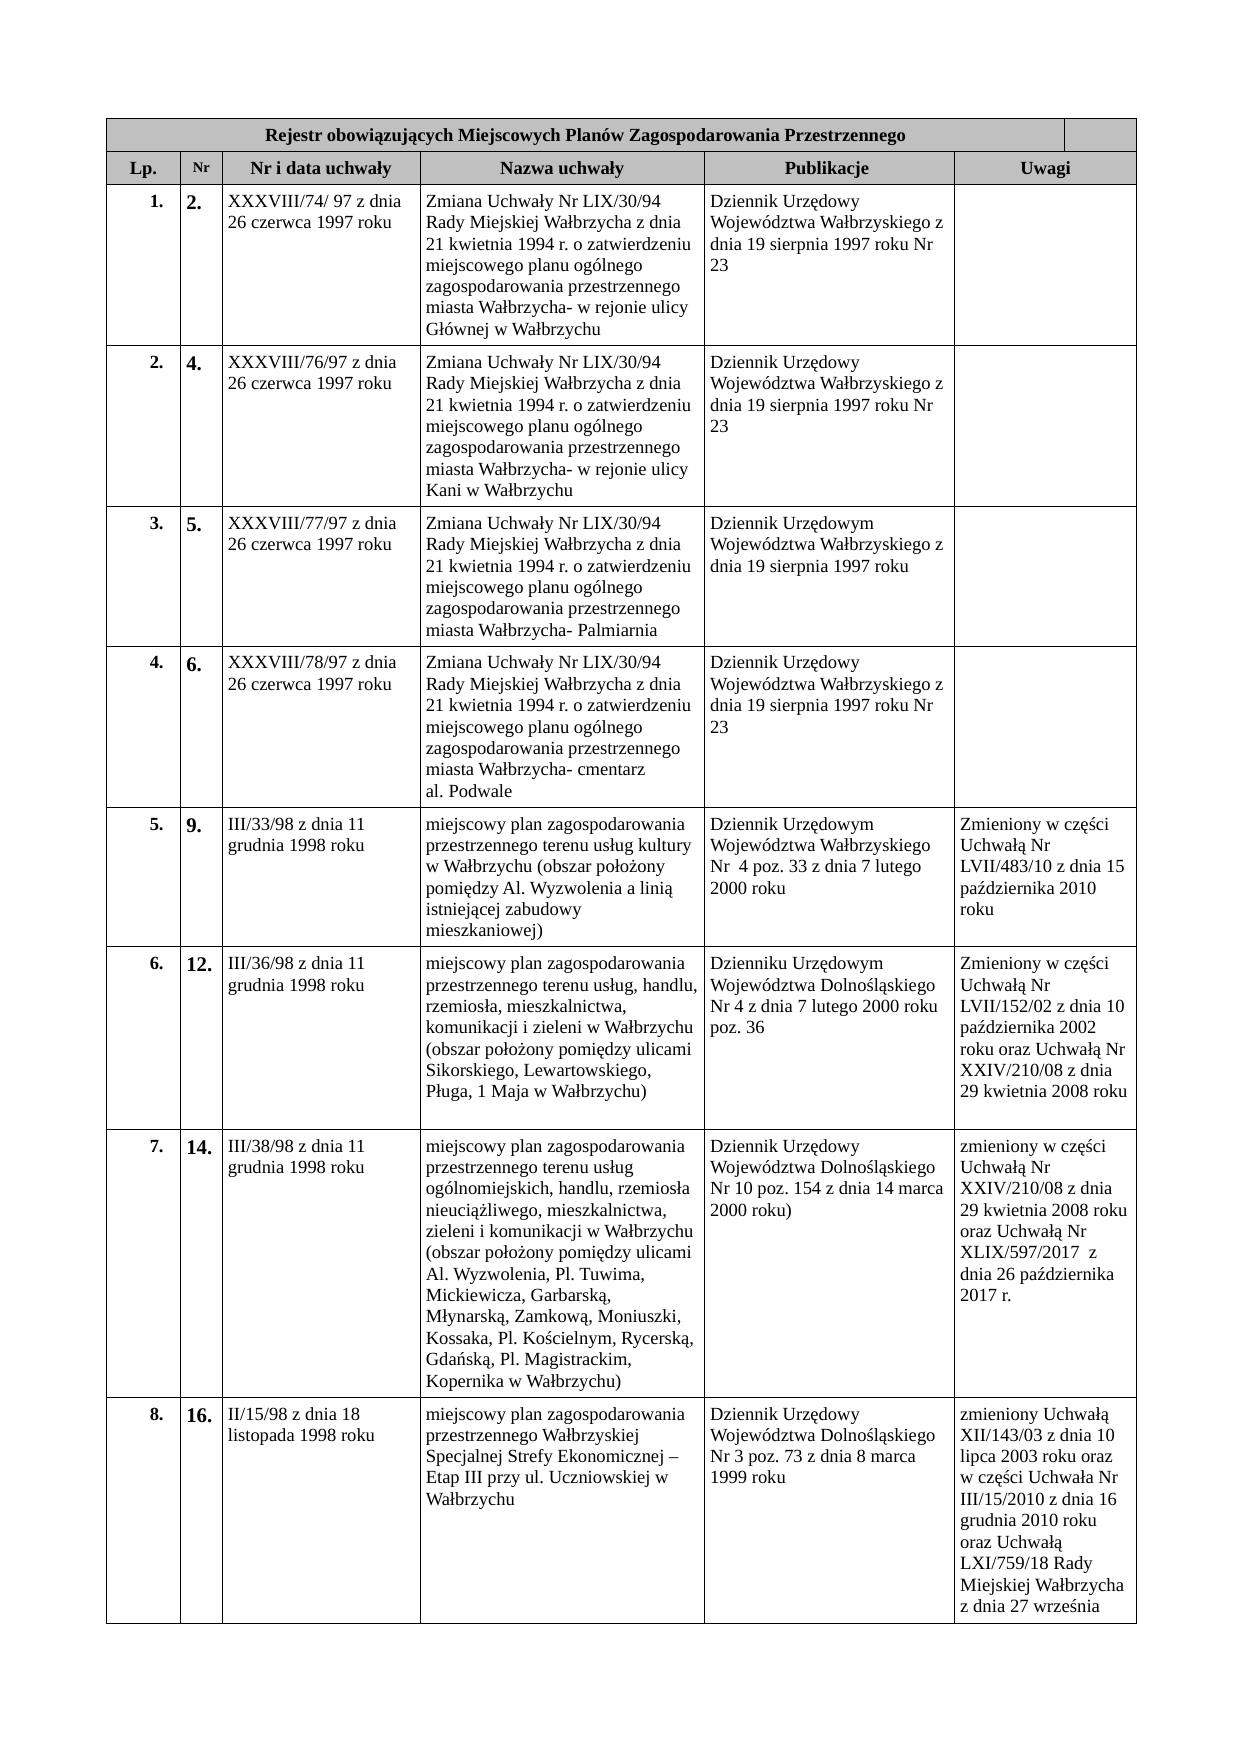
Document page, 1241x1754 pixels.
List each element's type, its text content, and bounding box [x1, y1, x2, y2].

table_cell Dzienniku Urzędowym Województwa Dolnośląskiego Nr 4 z dnia 7 lutego 2000 roku poz. 36 [705, 947, 954, 1129]
table_cell [107, 507, 180, 646]
table_cell Dziennik Urzędowy Województwa Dolnośląskiego Nr 3 poz. 73 z dnia 8 marca 1999 roku [705, 1398, 954, 1622]
table_cell 14. [181, 1130, 222, 1397]
table_cell Zmiana Uchwały Nr LIX/30/94 Rady Miejskiej Wałbrzycha z dnia 21 kwietnia 1994 r. o zatwierdzeniu miejscowego planu ogólnego zagospodarowania przestrzennego miasta Wałbrzycha- Palmiarnia [421, 507, 704, 646]
table_cell Zmiana Uchwały Nr LIX/30/94 Rady Miejskiej Wałbrzycha z dnia 21 kwietnia 1994 r. o zatwierdzeniu miejscowego planu ogólnego zagospodarowania przestrzennego miasta Wałbrzycha- cmentarz al. Podwale [421, 647, 704, 807]
table_cell [955, 507, 1136, 646]
table_cell Zmieniony w części Uchwałą Nr LVII/483/10 z dnia 15 października 2010 roku [955, 808, 1136, 946]
table_cell 16. [181, 1398, 222, 1622]
table_cell [107, 947, 180, 1129]
table_cell XXXVIII/77/97 z dnia 26 czerwca 1997 roku [223, 507, 420, 646]
table_cell [107, 808, 180, 946]
table_cell Uwagi [955, 152, 1136, 184]
table_cell miejscowy plan zagospodarowania przestrzennego terenu usług, handlu, rzemiosła, mieszkalnictwa, komunikacji i zieleni w Wałbrzychu (obszar położony pomiędzy ulicami Sikorskiego, Lewartowskiego, Pługa, 1 Maja w Wałbrzychu) [421, 947, 704, 1129]
table_cell II/15/98 z dnia 18 listopada 1998 roku [223, 1398, 420, 1622]
table_cell XXXVIII/78/97 z dnia 26 czerwca 1997 roku [223, 647, 420, 807]
table_cell Dziennik Urzędowy Województwa Wałbrzyskiego z dnia 19 sierpnia 1997 roku Nr 23 [705, 647, 954, 807]
table_header Rejestr obowiązujących Miejscowych Planów Zagospodarowania Przestrzennego [107, 119, 1064, 151]
table_cell III/33/98 z dnia 11 grudnia 1998 roku [223, 808, 420, 946]
table_cell Dziennik Urzędowym Województwa Wałbrzyskiego z dnia 19 sierpnia 1997 roku [705, 507, 954, 646]
table_cell [955, 185, 1136, 345]
table_cell Lp. [107, 152, 180, 184]
table_cell [955, 346, 1136, 506]
table_cell Zmiana Uchwały Nr LIX/30/94 Rady Miejskiej Wałbrzycha z dnia 21 kwietnia 1994 r. o zatwierdzeniu miejscowego planu ogólnego zagospodarowania przestrzennego miasta Wałbrzycha- w rejonie ulicy Kani w Wałbrzychu [421, 346, 704, 506]
table_cell 12. [181, 947, 222, 1129]
table_cell Publikacje [705, 152, 954, 184]
table_cell miejscowy plan zagospodarowania przestrzennego Wałbrzyskiej Specjalnej Strefy Ekonomicznej – Etap III przy ul. Uczniowskiej w Wałbrzychu [421, 1398, 704, 1622]
table_cell Dziennik Urzędowy Województwa Dolnośląskiego Nr 10 poz. 154 z dnia 14 marca 2000 roku) [705, 1130, 954, 1397]
table_header [1065, 119, 1136, 151]
table_cell 2. [181, 185, 222, 345]
table_cell Nr [181, 152, 222, 184]
table_cell III/38/98 z dnia 11 grudnia 1998 roku [223, 1130, 420, 1397]
table_cell Nr i data uchwały [223, 152, 420, 184]
table_cell zmieniony w części Uchwałą Nr XXIV/210/08 z dnia 29 kwietnia 2008 roku oraz Uchwałą Nr XLIX/597/2017 z dnia 26 października 2017 r. [955, 1130, 1136, 1397]
table_cell Nazwa uchwały [421, 152, 704, 184]
table_cell III/36/98 z dnia 11 grudnia 1998 roku [223, 947, 420, 1129]
table_cell [107, 647, 180, 807]
table_cell zmieniony Uchwałą XII/143/03 z dnia 10 lipca 2003 roku oraz w części Uchwała Nr III/15/2010 z dnia 16 grudnia 2010 roku oraz Uchwałą LXI/759/18 Rady Miejskiej Wałbrzycha z dnia 27 września [955, 1398, 1136, 1622]
table_cell [107, 1130, 180, 1397]
table_cell Zmiana Uchwały Nr LIX/30/94 Rady Miejskiej Wałbrzycha z dnia 21 kwietnia 1994 r. o zatwierdzeniu miejscowego planu ogólnego zagospodarowania przestrzennego miasta Wałbrzycha- w rejonie ulicy Głównej w Wałbrzychu [421, 185, 704, 345]
table_cell XXXVIII/76/97 z dnia 26 czerwca 1997 roku [223, 346, 420, 506]
table_cell XXXVIII/74/ 97 z dnia 26 czerwca 1997 roku [223, 185, 420, 345]
table_cell [107, 185, 180, 345]
table_cell 9. [181, 808, 222, 946]
table_cell miejscowy plan zagospodarowania przestrzennego terenu usług ogólnomiejskich, handlu, rzemiosła nieuciążliwego, mieszkalnictwa, zieleni i komunikacji w Wałbrzychu (obszar położony pomiędzy ulicami Al. Wyzwolenia, Pl. Tuwima, Mickiewicza, Garbarską, Młynarską, Zamkową, Moniuszki, Kossaka, Pl. Kościelnym, Rycerską, Gdańską, Pl. Magistrackim, Kopernika w Wałbrzychu) [421, 1130, 704, 1397]
table_cell 6. [181, 647, 222, 807]
table_cell [107, 1398, 180, 1622]
table_cell Zmieniony w części Uchwałą Nr LVII/152/02 z dnia 10 października 2002 roku oraz Uchwałą Nr XXIV/210/08 z dnia 29 kwietnia 2008 roku [955, 947, 1136, 1129]
table_cell Dziennik Urzędowy Województwa Wałbrzyskiego z dnia 19 sierpnia 1997 roku Nr 23 [705, 185, 954, 345]
table_cell 4. [181, 346, 222, 506]
table_cell miejscowy plan zagospodarowania przestrzennego terenu usług kultury w Wałbrzychu (obszar położony pomiędzy Al. Wyzwolenia a linią istniejącej zabudowy mieszkaniowej) [421, 808, 704, 946]
table_cell Dziennik Urzędowym Województwa Wałbrzyskiego Nr 4 poz. 33 z dnia 7 lutego 2000 roku [705, 808, 954, 946]
table_cell [955, 647, 1136, 807]
table_cell 5. [181, 507, 222, 646]
table_cell [107, 346, 180, 506]
table_cell Dziennik Urzędowy Województwa Wałbrzyskiego z dnia 19 sierpnia 1997 roku Nr 23 [705, 346, 954, 506]
